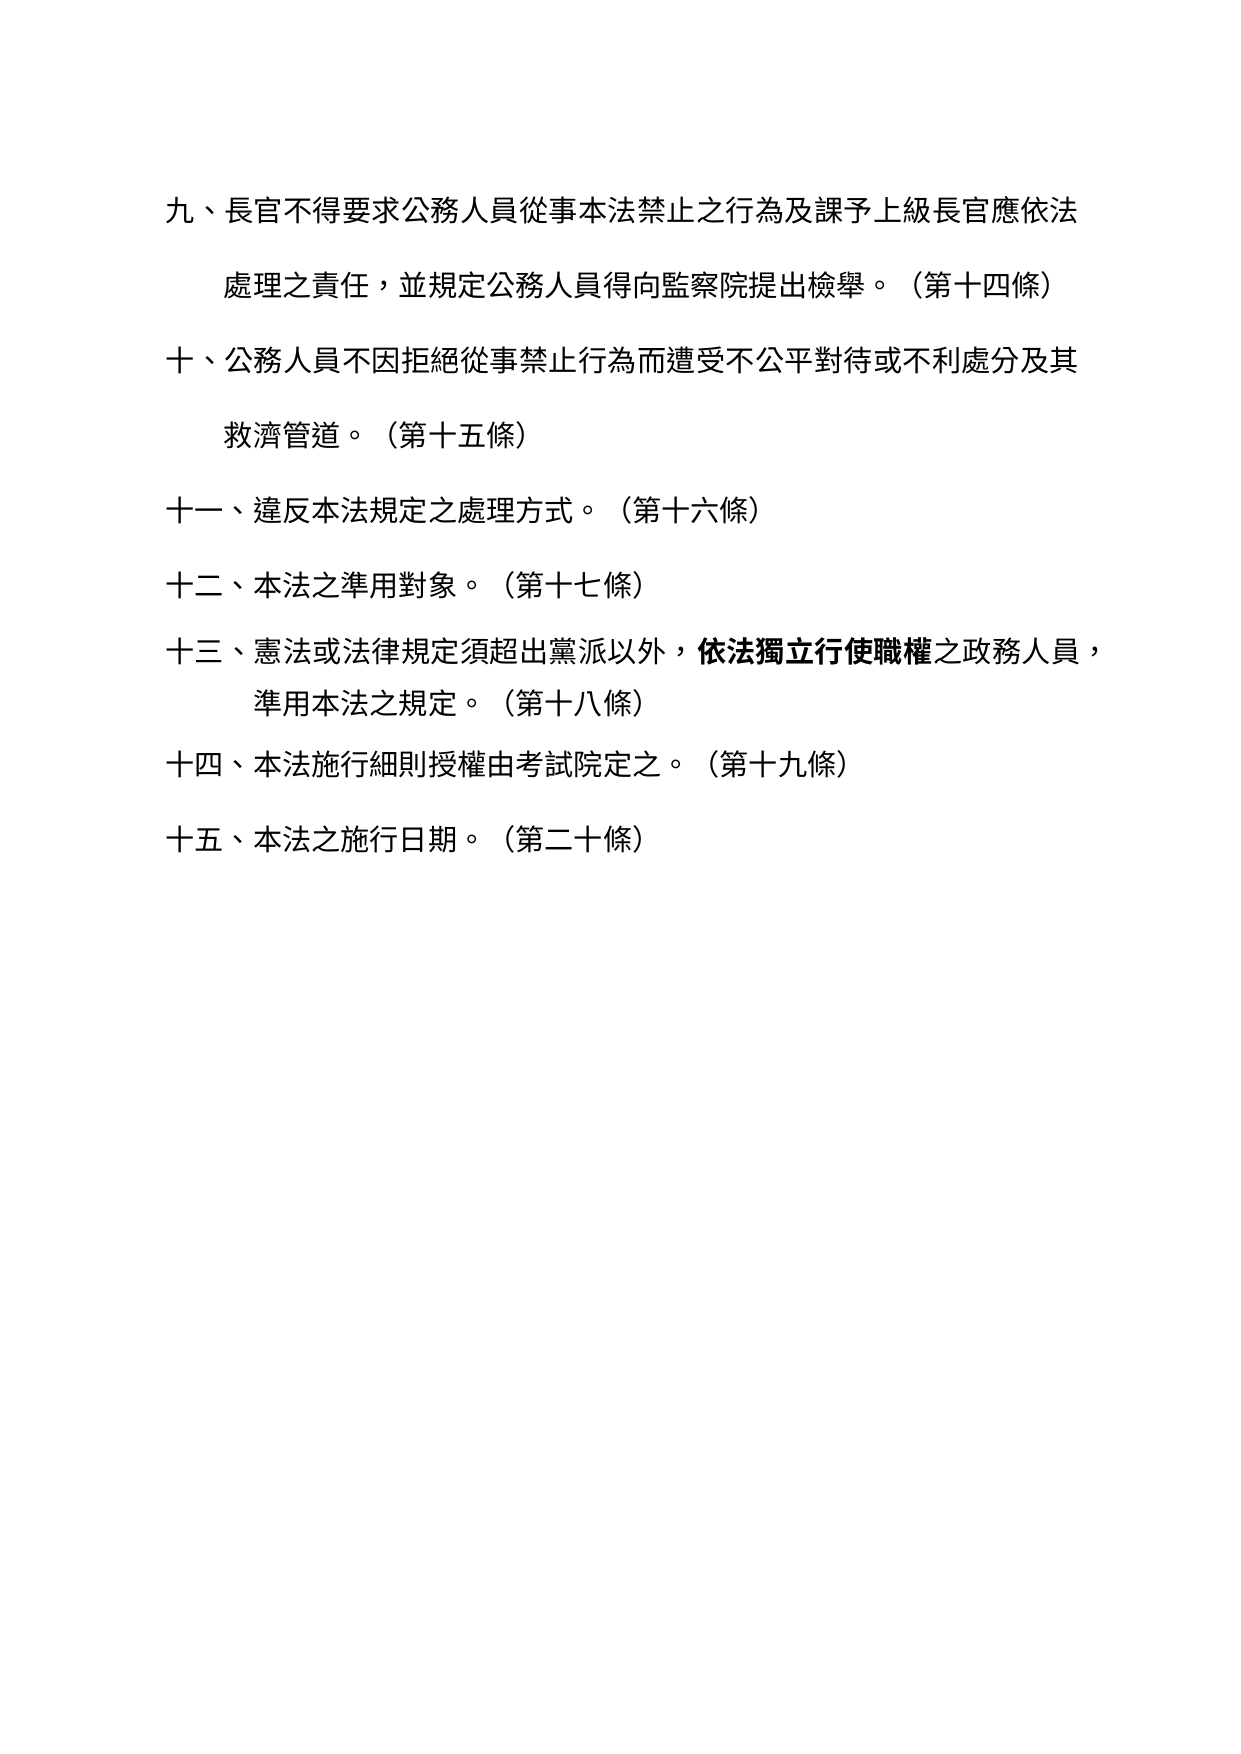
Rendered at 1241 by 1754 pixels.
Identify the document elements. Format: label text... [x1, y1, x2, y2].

text 十二、本法之準用對象。（第十七條） [165, 546, 1081, 621]
text 十一、違反本法規定之處理方式。（第十六條） [165, 471, 1081, 546]
text 十三、憲法或法律規定須超出黨派以外，依法獨立行使職權之政務人員，準用本法之規定。（第十八條） [165, 621, 1081, 725]
text 九、長官不得要求公務人員從事本法禁止之行為及課予上級長官應依法處理之責任，並規定公務人員得向監察院提出檢舉。（第十四條） [165, 171, 1081, 321]
text 十四、本法施行細則授權由考試院定之。（第十九條） [165, 725, 1081, 800]
text 十、公務人員不因拒絕從事禁止行為而遭受不公平對待或不利處分及其救濟管道。（第十五條） [165, 321, 1081, 471]
text 十五、本法之施行日期。（第二十條） [165, 800, 1081, 875]
